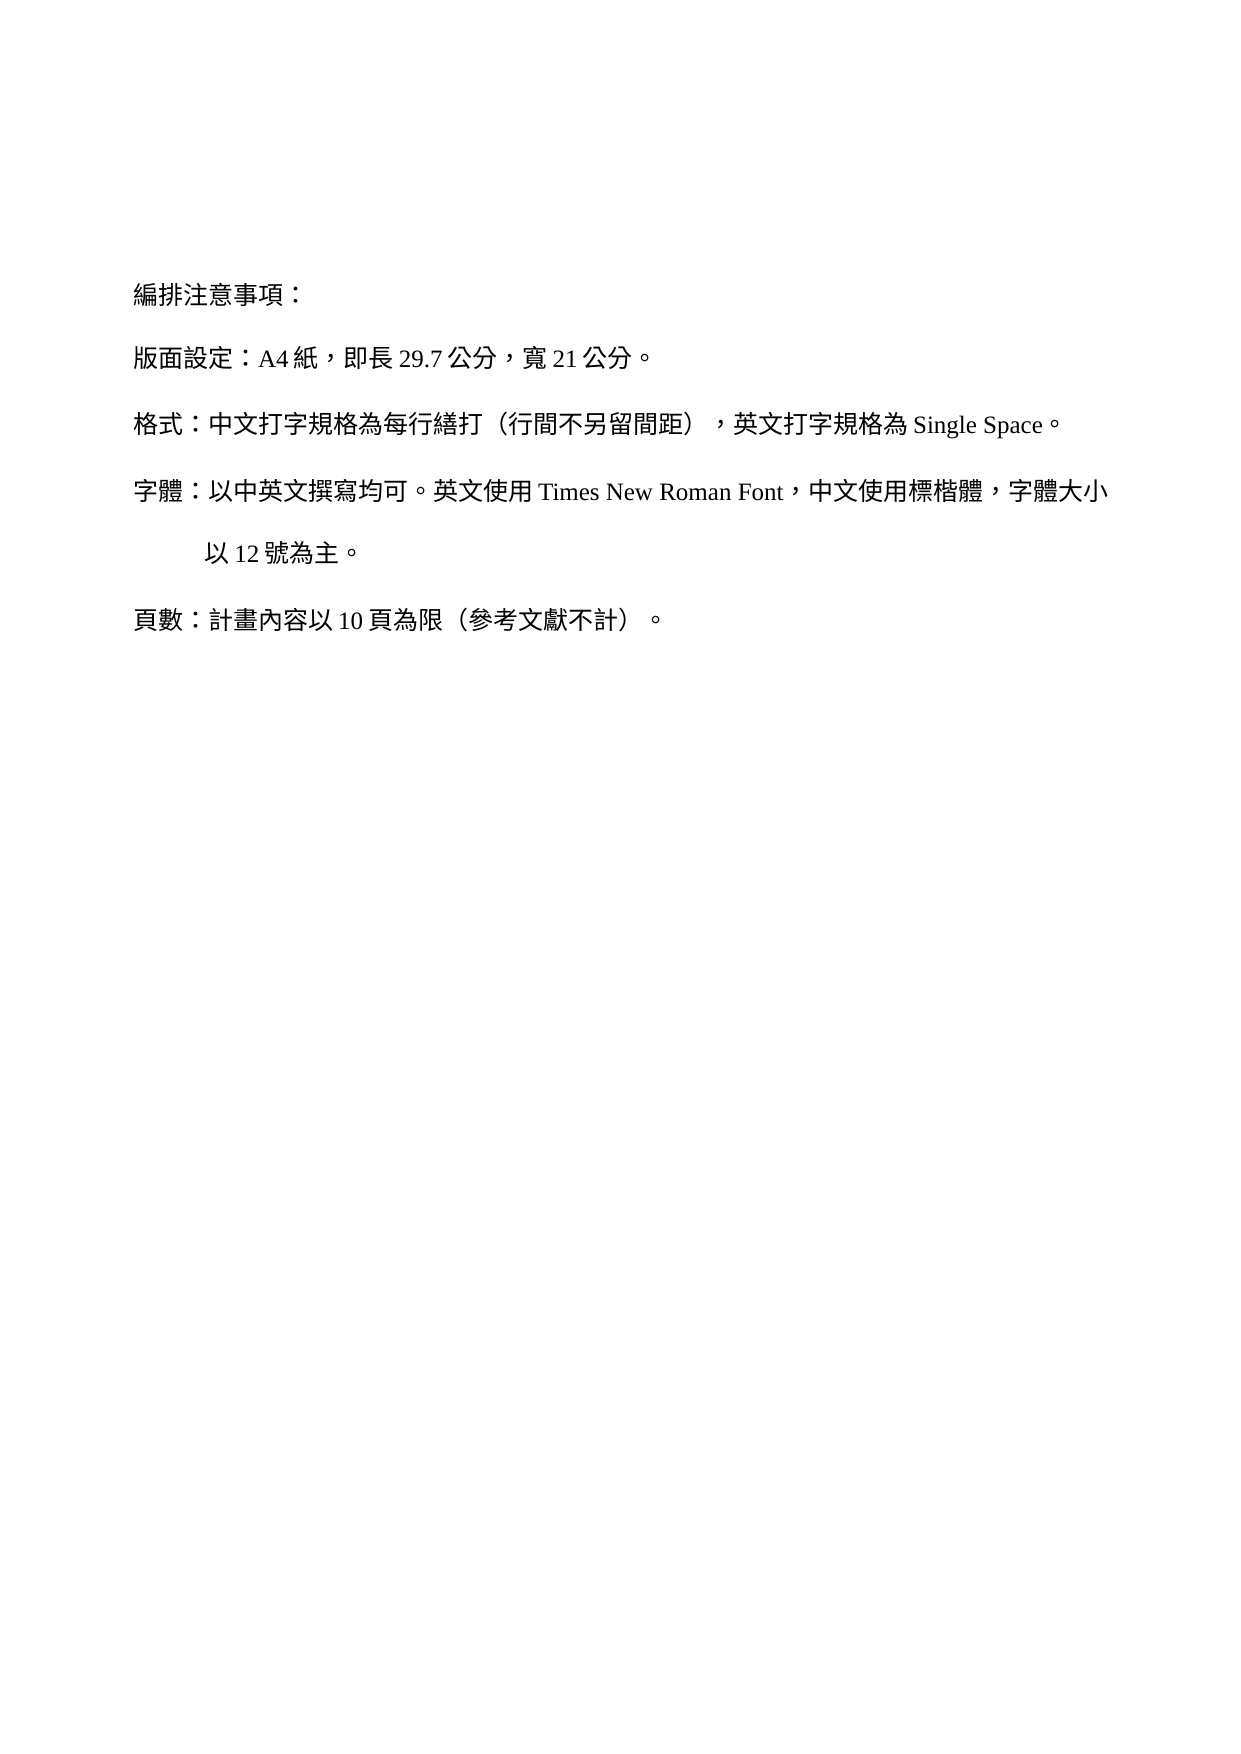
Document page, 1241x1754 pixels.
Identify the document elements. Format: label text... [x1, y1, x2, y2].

text 格式：中文打字規格為每行繕打（行間不另留間距），英文打字規格為Single Space。 [133, 381, 1122, 444]
text 版面設定：A4紙，即長29.7公分，寬21公分。 [133, 314, 1122, 377]
text 字體：以中英文撰寫均可。英文使用Times New Roman Font，中文使用標楷體，字體大小以12號為主。 [133, 448, 1122, 573]
text 編排注意事項： [133, 252, 1122, 314]
text 頁數：計畫內容以10頁為限（參考文獻不計）。 [133, 577, 1122, 639]
